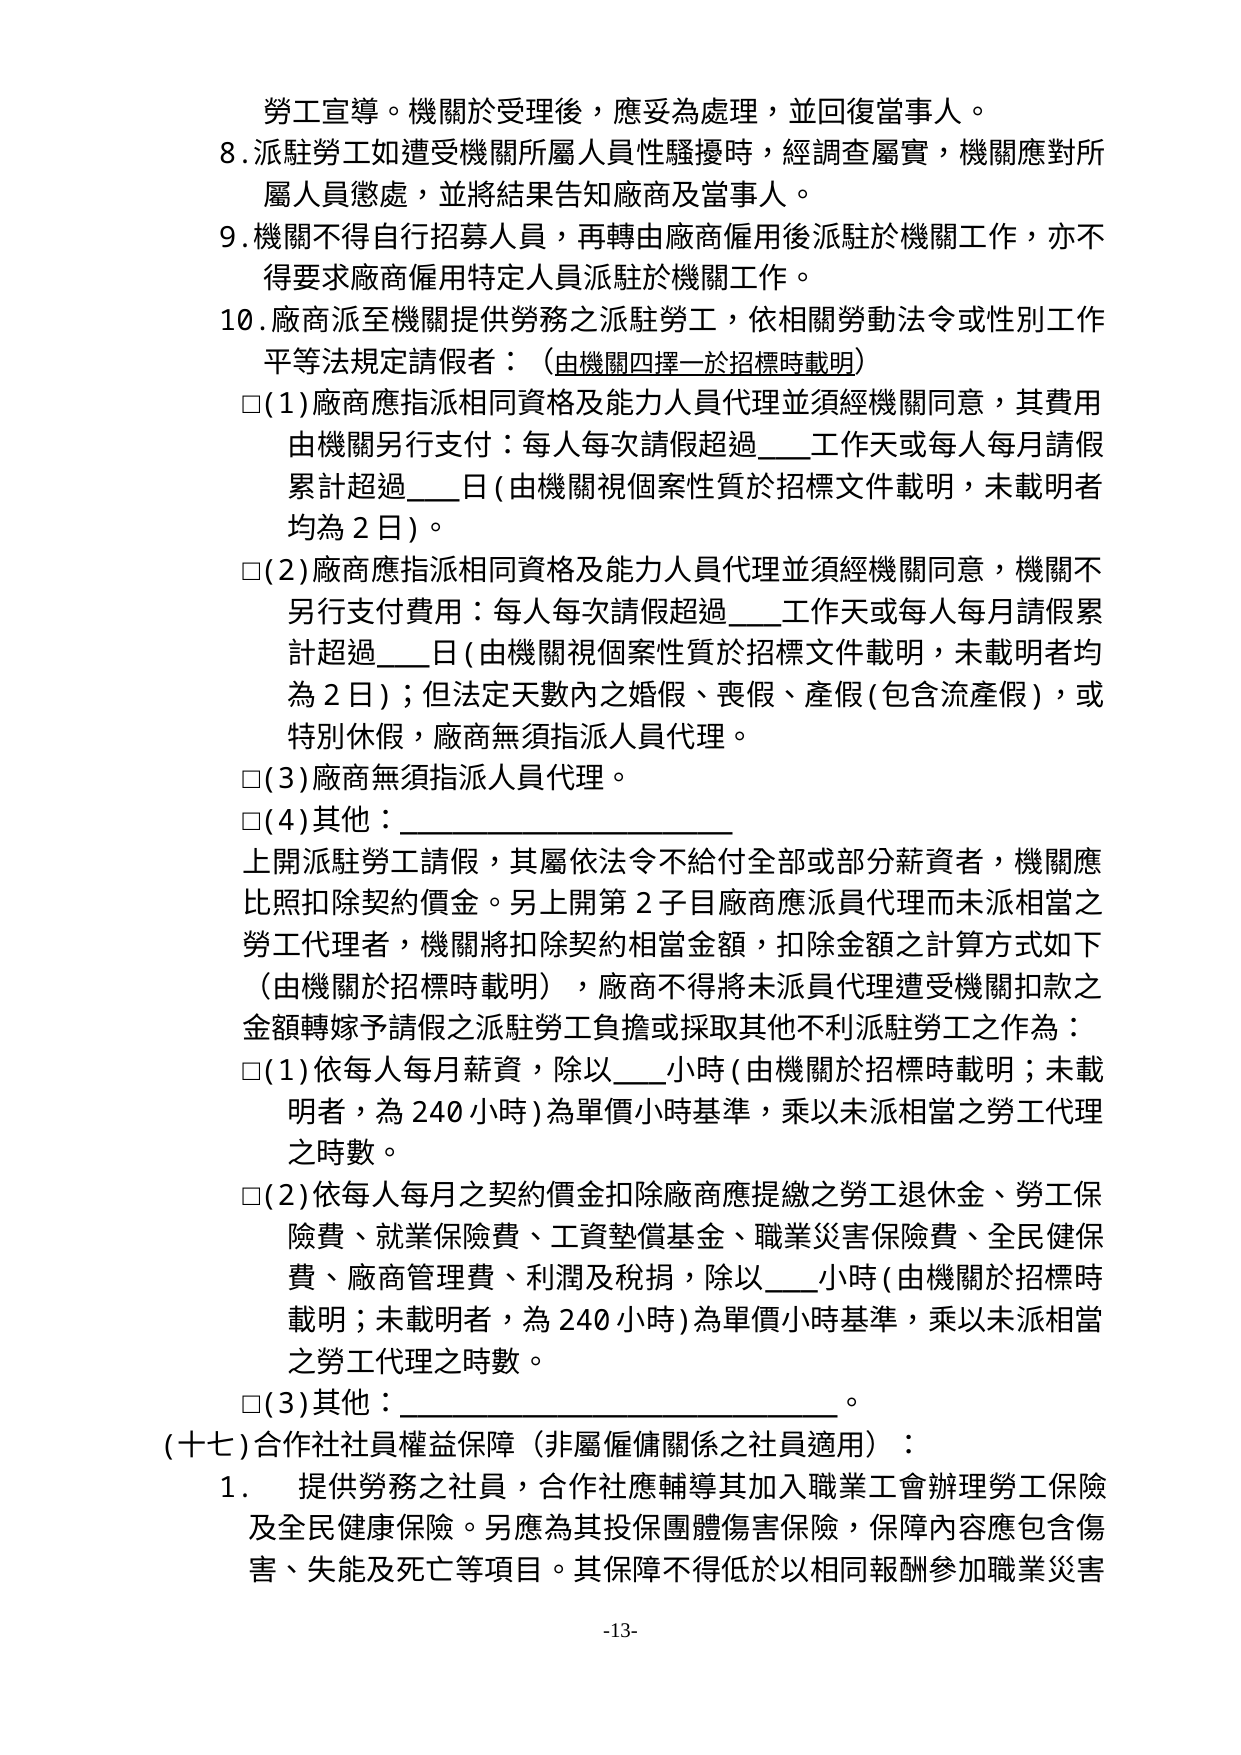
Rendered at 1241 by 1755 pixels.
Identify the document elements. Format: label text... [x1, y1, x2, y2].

text (十七)合作社社員權益保障（非屬僱傭關係之社員適用）： [159, 1422, 1110, 1464]
text 勞工宣導。機關於受理後，應妥為處理，並回復當事人。 [218, 89, 1108, 130]
text □(3)廠商無須指派人員代理。 [242, 755, 1104, 797]
text 9.機關不得自行招募人員，再轉由廠商僱用後派駐於機關工作，亦不得要求廠商僱用特定人員派駐於機關工作。 [218, 214, 1108, 297]
text □(2)依每人每月之契約價金扣除廠商應提繳之勞工退休金、勞工保險費、就業保險費、工資墊償基金、職業災害保險費、全民健保費、廠商管理費、利潤及稅捐，除以___小時(由機關於招標時載明；未載明者，為240小時)為單價小時基準，乘以未派相當之勞工代理之時數。 [242, 1172, 1104, 1380]
text 8.派駐勞工如遭受機關所屬人員性騷擾時，經調查屬實，機關應對所屬人員懲處，並將結果告知廠商及當事人。 [218, 130, 1108, 214]
text □(1)廠商應指派相同資格及能力人員代理並須經機關同意，其費用由機關另行支付：每人每次請假超過___工作天或每人每月請假累計超過___日(由機關視個案性質於招標文件載明，未載明者均為2日)。 [242, 380, 1104, 547]
text □(2)廠商應指派相同資格及能力人員代理並須經機關同意，機關不另行支付費用：每人每次請假超過___工作天或每人每月請假累計超過___日(由機關視個案性質於招標文件載明，未載明者均為2日)；但法定天數內之婚假、喪假、產假(包含流產假)，或特別休假，廠商無須指派人員代理。 [242, 547, 1104, 755]
text □(1)依每人每月薪資，除以___小時(由機關於招標時載明；未載明者，為240小時)為單價小時基準，乘以未派相當之勞工代理之時數。 [242, 1047, 1104, 1172]
text 上開派駐勞工請假，其屬依法令不給付全部或部分薪資者，機關應比照扣除契約價金。另上開第2子目廠商應派員代理而未派相當之勞工代理者，機關將扣除契約相當金額，扣除金額之計算方式如下（由機關於招標時載明），廠商不得將未派員代理遭受機關扣款之金額轉嫁予請假之派駐勞工負擔或採取其他不利派駐勞工之作為： [242, 839, 1104, 1047]
text 10.廠商派至機關提供勞務之派駐勞工，依相關勞動法令或性別工作平等法規定請假者：（由機關四擇一於招標時載明） [218, 297, 1108, 380]
text □(4)其他：___________________ [242, 797, 1104, 839]
text □(3)其他：_________________________。 [242, 1380, 1104, 1422]
text 1. 提供勞務之社員，合作社應輔導其加入職業工會辦理勞工保險及全民健康保險。另應為其投保團體傷害保險，保障內容應包含傷害、失能及死亡等項目。其保障不得低於以相同報酬參加職業災害 [218, 1464, 1108, 1589]
